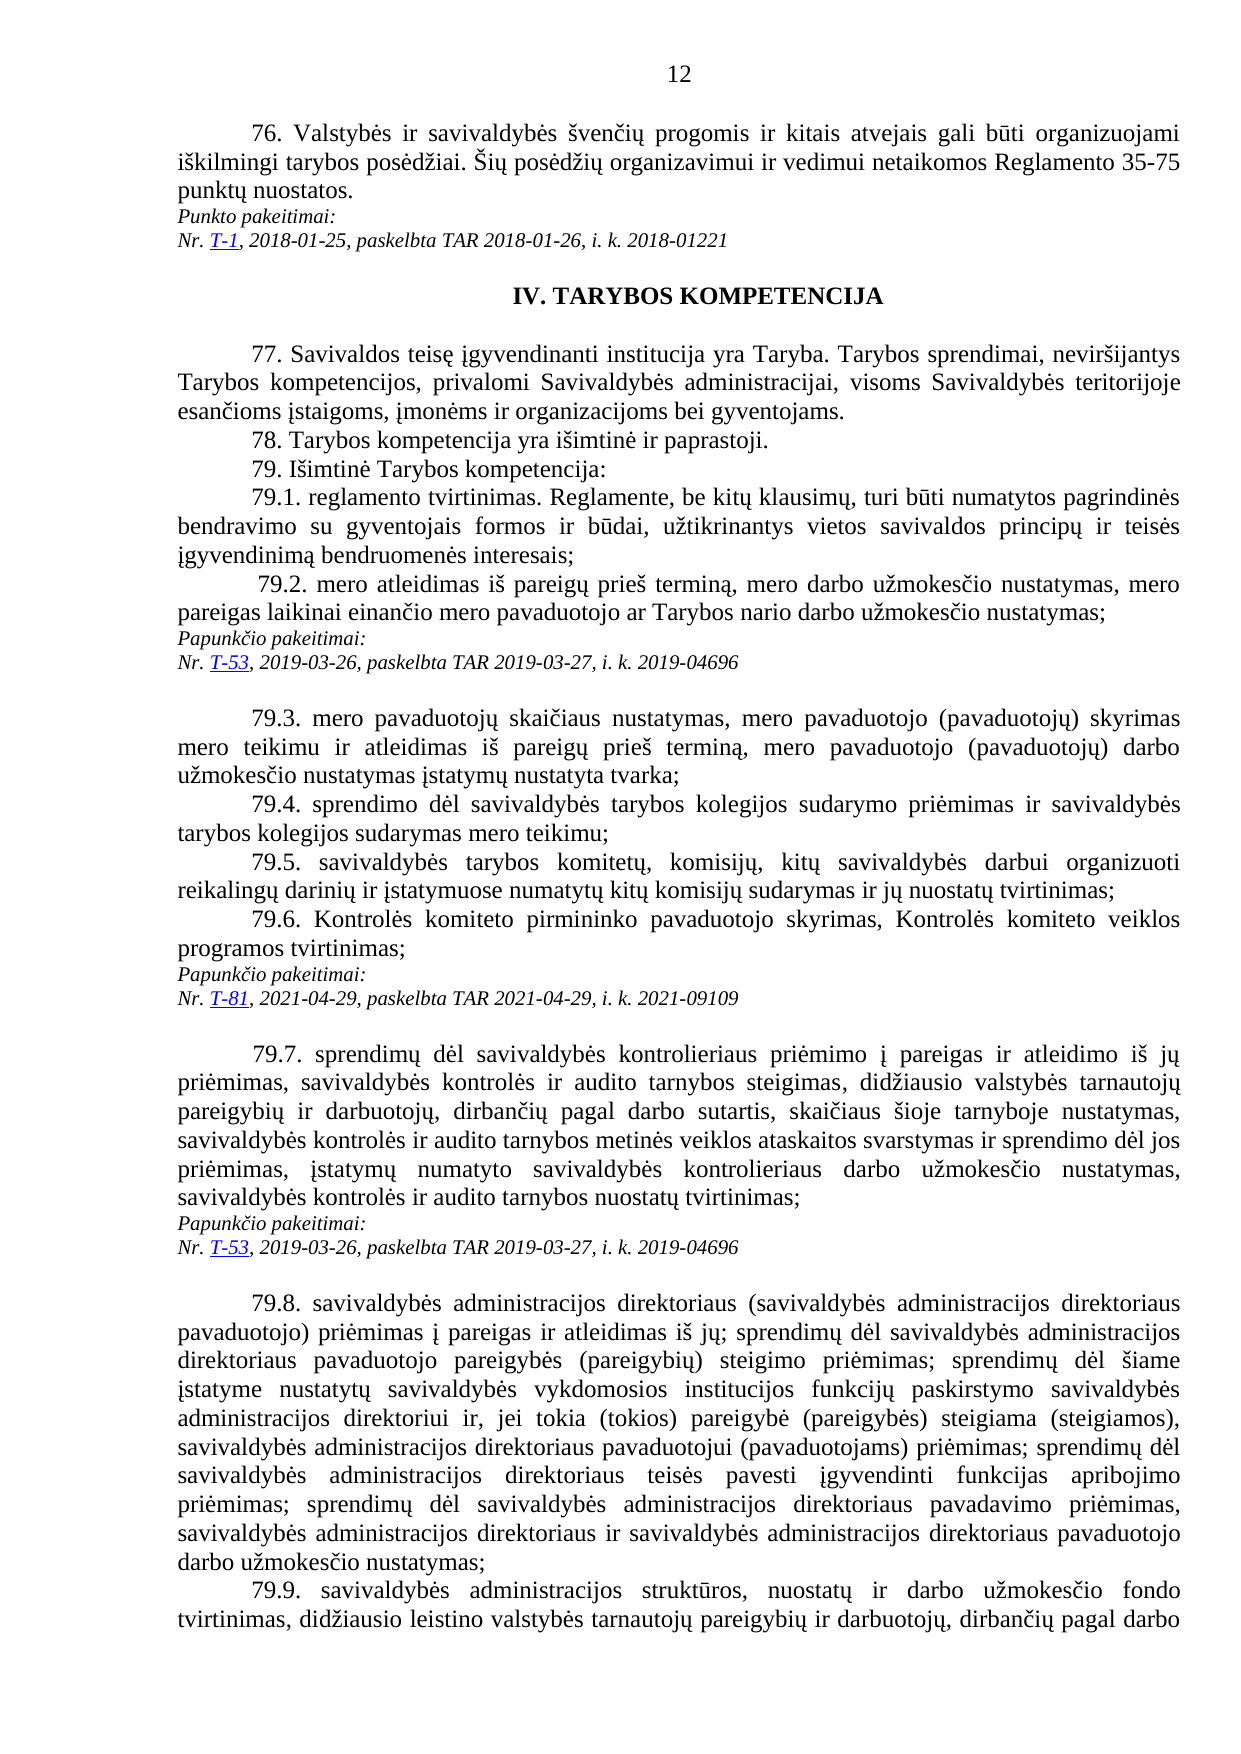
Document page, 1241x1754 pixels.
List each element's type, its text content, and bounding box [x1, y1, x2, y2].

text 79.9. savivaldybės administracijos struktūros, nuostatų ir darbo užmokesčio fondo tvirtinimas, didžiausio leistino valstybės tarnautojų pareigybių ir darbuotojų, dirbančių pagal darbo [177, 1576, 1181, 1633]
text 79.3. mero pavaduotojų skaičiaus nustatymas, mero pavaduotojo (pavaduotojų) skyrimas mero teikimu ir atleidimas iš pareigų prieš terminą, mero pavaduotojo (pavaduotojų) darbo užmokesčio nustatymas įstatymų nustatyta tvarka; [177, 703, 1181, 789]
text Papunkčio pakeitimai: [177, 626, 1181, 650]
text 79.1. reglamento tvirtinimas. Reglamente, be kitų klausimų, turi būti numatytos pagrindinės bendravimo su gyventojais formos ir būdai, užtikrinantys vietos savivaldos principų ir teisės įgyvendinimą bendruomenės interesais; [177, 482, 1181, 569]
text 79.4. sprendimo dėl savivaldybės tarybos kolegijos sudarymo priėmimas ir savivaldybės tarybos kolegijos sudarymas mero teikimu; [177, 789, 1181, 847]
text 79. Išimtinė Tarybos kompetencija: [177, 454, 1181, 482]
text Punkto pakeitimai: [177, 204, 1181, 228]
text 78. Tarybos kompetencija yra išimtinė ir paprastoji. [177, 425, 1181, 454]
text Papunkčio pakeitimai: [177, 962, 1181, 986]
text 79.2. mero atleidimas iš pareigų prieš terminą, mero darbo užmokesčio nustatymas, mero pareigas laikinai einančio mero pavaduotojo ar Tarybos nario darbo užmokesčio nustatymas; [177, 569, 1181, 626]
text Papunkčio pakeitimai: [177, 1211, 1181, 1235]
text 79.5. savivaldybės tarybos komitetų, komisijų, kitų savivaldybės darbui organizuoti reikalingų darinių ir įstatymuose numatytų kitų komisijų sudarymas ir jų nuostatų tvirtinimas; [177, 847, 1181, 904]
text 79.7. sprendimų dėl savivaldybės kontrolieriaus priėmimo į pareigas ir atleidimo iš jų priėmimas, savivaldybės kontrolės ir audito tarnybos steigimas, didžiausio valstybės tarnautojų pareigybių ir darbuotojų, dirbančių pagal darbo sutartis, skaičiaus šioje tarnyboje nustatymas, savivaldybės kontrolės ir audito tarnybos metinės veiklos ataskaitos svarstymas ir sprendimo dėl jos priėmimas, įstatymų numatyto savivaldybės kontrolieriaus darbo užmokesčio nustatymas, savivaldybės kontrolės ir audito tarnybos nuostatų tvirtinimas; [177, 1039, 1181, 1211]
text IV. TARYBOS KOMPETENCIJA [215, 281, 1181, 310]
text 79.8. savivaldybės administracijos direktoriaus (savivaldybės administracijos direktoriaus pavaduotojo) priėmimas į pareigas ir atleidimas iš jų; sprendimų dėl savivaldybės administracijos direktoriaus pavaduotojo pareigybės (pareigybių) steigimo priėmimas; sprendimų dėl šiame įstatyme nustatytų savivaldybės vykdomosios institucijos funkcijų paskirstymo savivaldybės administracijos direktoriui ir, jei tokia (tokios) pareigybė (pareigybės) steigiama (steigiamos), savivaldybės administracijos direktoriaus pavaduotojui (pavaduotojams) priėmimas; sprendimų dėl savivaldybės administracijos direktoriaus teisės pavesti įgyvendinti funkcijas apribojimo priėmimas; sprendimų dėl savivaldybės administracijos direktoriaus pavadavimo priėmimas, savivaldybės administracijos direktoriaus ir savivaldybės administracijos direktoriaus pavaduotojo darbo užmokesčio nustatymas; [177, 1288, 1181, 1576]
text 79.6. Kontrolės komiteto pirmininko pavaduotojo skyrimas, Kontrolės komiteto veiklos programos tvirtinimas; [177, 904, 1181, 962]
text 77. Savivaldos teisę įgyvendinanti institucija yra Taryba. Tarybos sprendimai, neviršijantys Tarybos kompetencijos, privalomi Savivaldybės administracijai, visoms Savivaldybės teritorijoje esančioms įstaigoms, įmonėms ir organizacijoms bei gyventojams. [177, 339, 1181, 425]
text Nr. T-1, 2018-01-25, paskelbta TAR 2018-01-26, i. k. 2018-01221 [177, 228, 1181, 252]
text Nr. T-53, 2019-03-26, paskelbta TAR 2019-03-27, i. k. 2019-04696 [177, 650, 1181, 674]
text Nr. T-81, 2021-04-29, paskelbta TAR 2021-04-29, i. k. 2021-09109 [177, 986, 1181, 1010]
text 76. Valstybės ir savivaldybės švenčių progomis ir kitais atvejais gali būti organizuojami iškilmingi tarybos posėdžiai. Šių posėdžių organizavimui ir vedimui netaikomos Reglamento 35-75 punktų nuostatos. [177, 118, 1181, 204]
text Nr. T-53, 2019-03-26, paskelbta TAR 2019-03-27, i. k. 2019-04696 [177, 1235, 1181, 1259]
